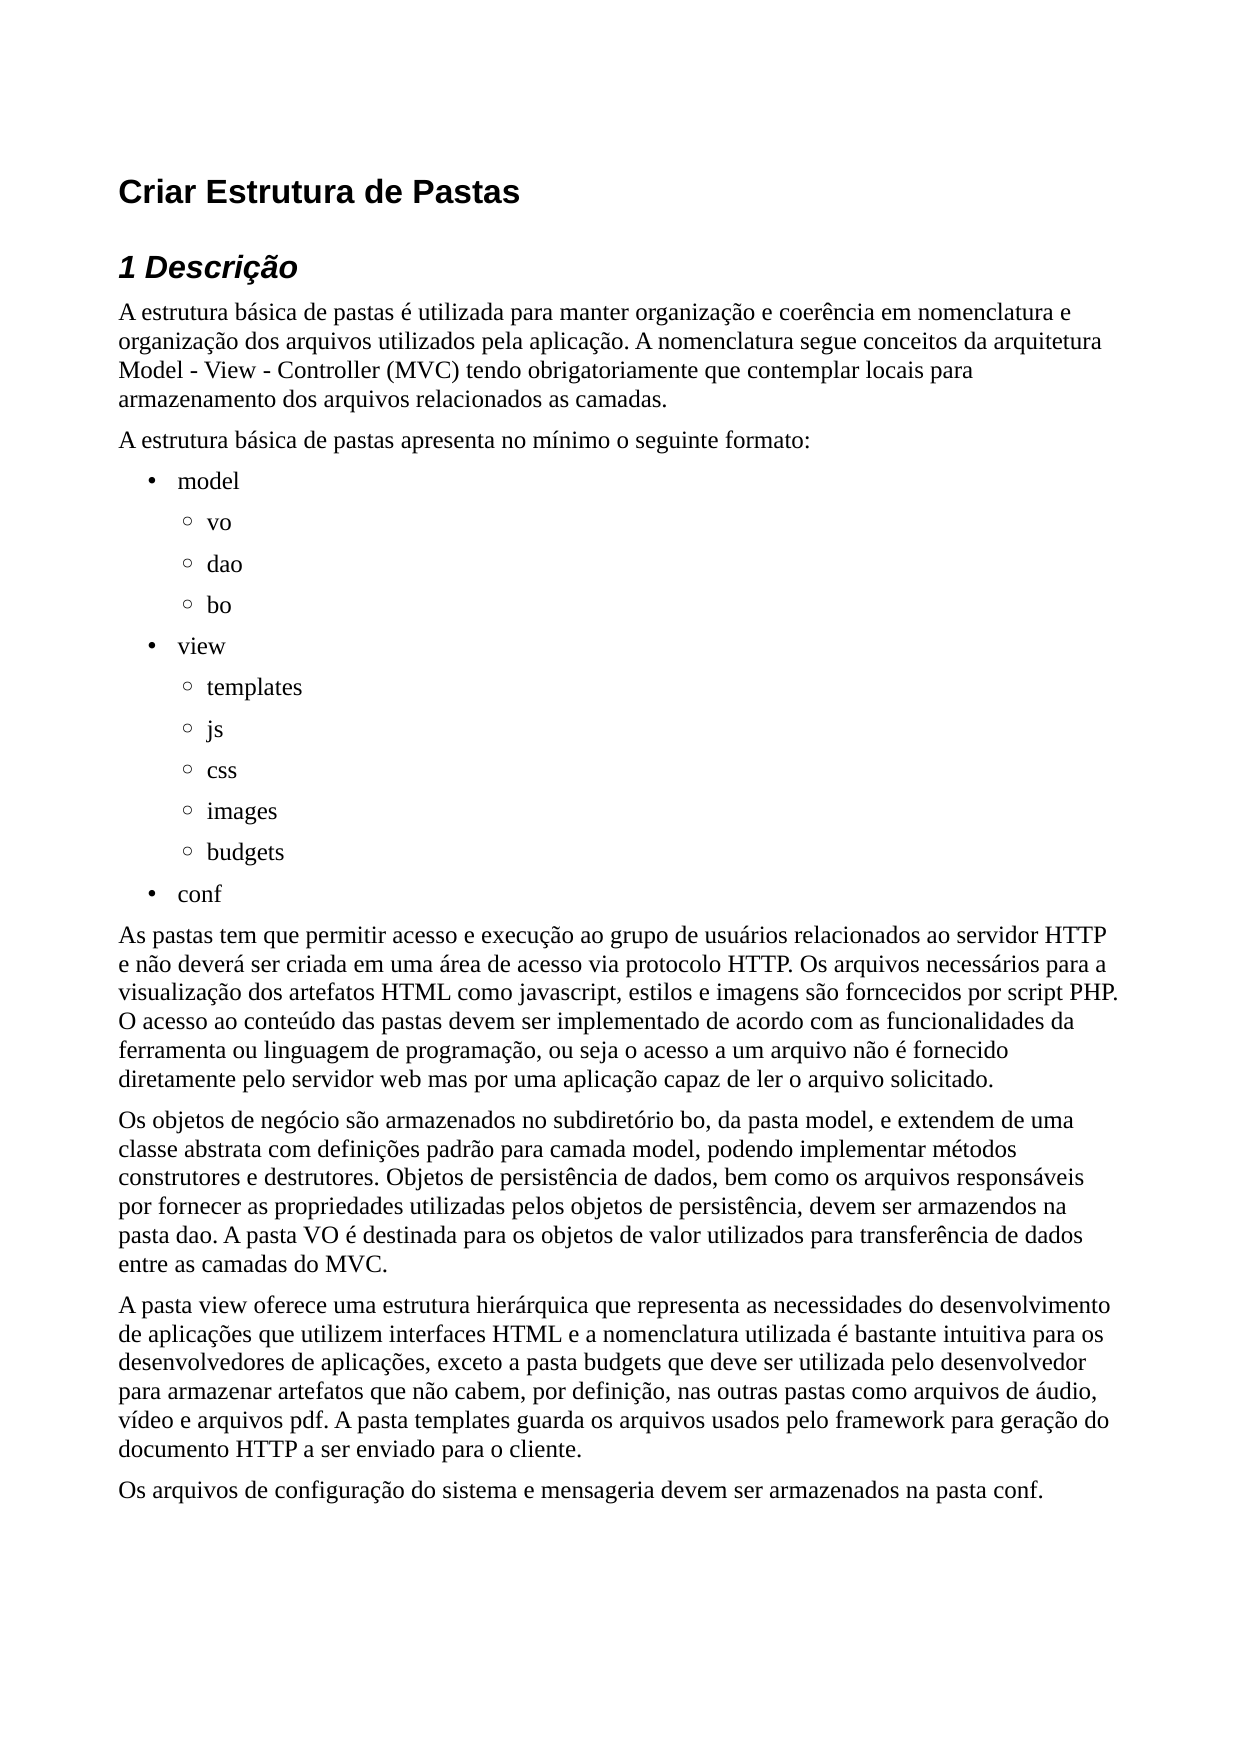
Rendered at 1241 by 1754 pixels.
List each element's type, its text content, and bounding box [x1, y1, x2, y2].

text Os objetos de negócio são armazenados no subdiretório bo, da pasta model, e extendem de uma classe abstrata com definições padrão para camada model, podendo implementar métodos construtores e destrutores. Objetos de persistência de dados, bem como os arquivos responsáveis por fornecer as propriedades utilizadas pelos objetos de persistência, devem ser armazendos na pasta dao. A pasta VO é destinada para os objetos de valor utilizados para transferência de dados entre as camadas do MVC. [118, 1105, 1122, 1277]
list vo [177, 507, 1122, 536]
list bo [177, 590, 1122, 619]
list budgets [177, 837, 1122, 866]
list dao [177, 549, 1122, 577]
list templates [177, 672, 1122, 701]
subtitle Criar Estrutura de Pastas [118, 172, 1122, 211]
list js [177, 714, 1122, 742]
text A pasta view oferece uma estrutura hierárquica que representa as necessidades do desenvolvimento de aplicações que utilizem interfaces HTML e a nomenclatura utilizada é bastante intuitiva para os desenvolvedores de aplicações, exceto a pasta budgets que deve ser utilizada pelo desenvolvedor para armazenar artefatos que não cabem, por definição, nas outras pastas como arquivos de áudio, vídeo e arquivos pdf. A pasta templates guarda os arquivos usados pelo framework para geração do documento HTTP a ser enviado para o cliente. [118, 1290, 1122, 1462]
text As pastas tem que permitir acesso e execução ao grupo de usuários relacionados ao servidor HTTP e não deverá ser criada em uma área de acesso via protocolo HTTP. Os arquivos necessários para a visualização dos artefatos HTML como javascript, estilos e imagens são forncecidos por script PHP. O acesso ao conteúdo das pastas devem ser implementado de acordo com as funcionalidades da ferramenta ou linguagem de programação, ou seja o acesso a um arquivo não é fornecido diretamente pelo servidor web mas por uma aplicação capaz de ler o arquivo solicitado. [118, 920, 1122, 1092]
text A estrutura básica de pastas apresenta no mínimo o seguinte formato: [118, 425, 1122, 454]
list conf [148, 879, 1122, 907]
list model [148, 466, 1122, 495]
list css [177, 755, 1122, 784]
list images [177, 796, 1122, 825]
subtitle 1 Descrição [118, 248, 1122, 285]
text Os arquivos de configuração do sistema e mensageria devem ser armazenados na pasta conf. [118, 1475, 1122, 1504]
list view [148, 631, 1122, 660]
text A estrutura básica de pastas é utilizada para manter organização e coerência em nomenclatura e organização dos arquivos utilizados pela aplicação. A nomenclatura segue conceitos da arquitetura Model - View - Controller (MVC) tendo obrigatoriamente que contemplar locais para armazenamento dos arquivos relacionados as camadas. [118, 297, 1122, 412]
